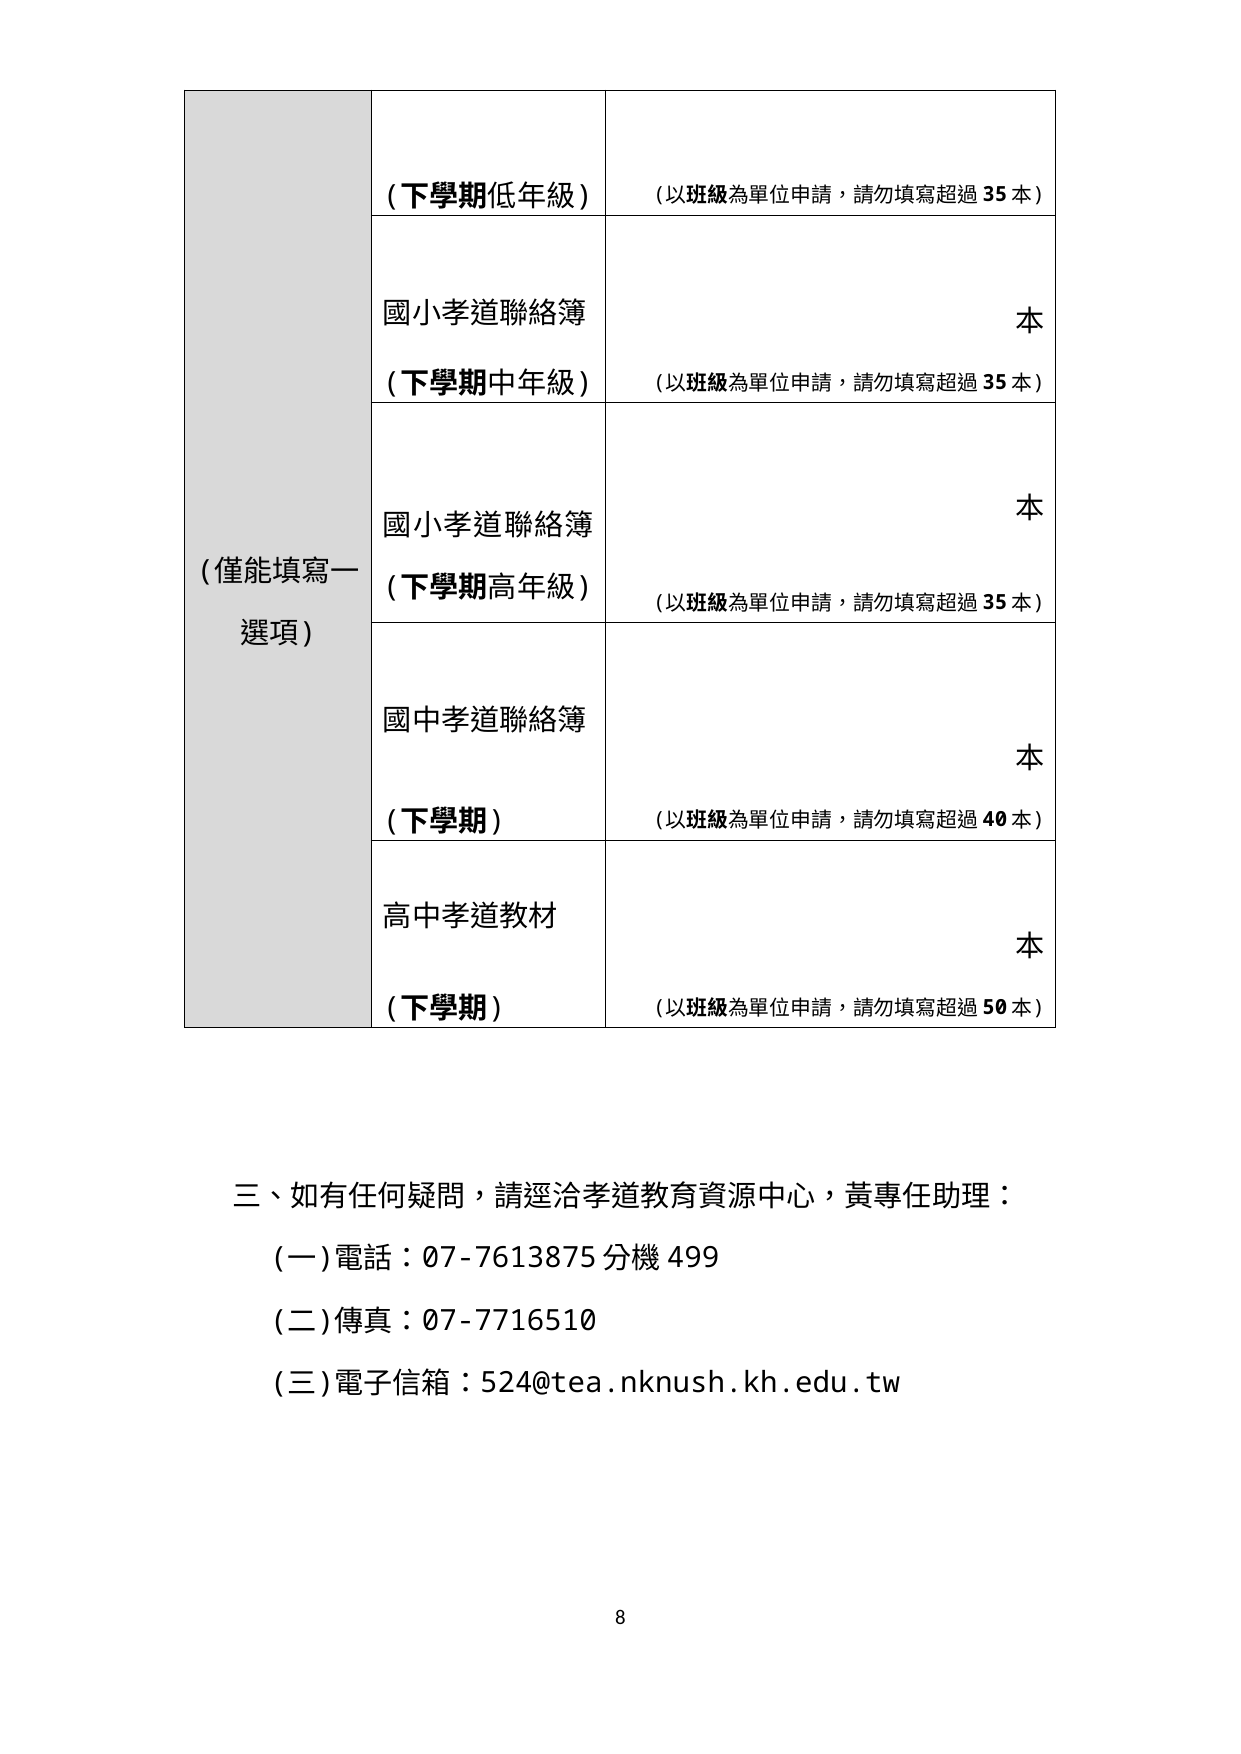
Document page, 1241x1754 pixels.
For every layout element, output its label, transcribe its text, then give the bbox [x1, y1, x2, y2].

table_cell 國中孝道聯絡簿 (下學期) [372, 623, 605, 839]
table_cell (以班級為單位申請，請勿填寫超過35本) [606, 91, 1055, 214]
table_cell (下學期低年級) [372, 91, 605, 214]
table_cell 國小孝道聯絡簿 (下學期中年級) [372, 216, 605, 402]
text (二)傳真：07-7716510 [270, 1277, 1053, 1339]
text (一)電話：07-7613875分機499 [270, 1214, 1053, 1277]
table_cell 高中孝道教材 (下學期) [372, 841, 605, 1027]
table_cell (僅能填寫一選項) [185, 91, 371, 1027]
text (三)電子信箱：524@tea.nknush.kh.edu.tw [270, 1339, 1053, 1402]
table_cell 本 (以班級為單位申請，請勿填寫超過35本) [606, 403, 1055, 622]
table_cell 本 (以班級為單位申請，請勿填寫超過50本) [606, 841, 1055, 1027]
text 三、如有任何疑問，請逕洽孝道教育資源中心，黃專任助理： [232, 1152, 1053, 1214]
table_cell 本 (以班級為單位申請，請勿填寫超過40本) [606, 623, 1055, 839]
table_cell 本 (以班級為單位申請，請勿填寫超過35本) [606, 216, 1055, 402]
table_cell 國小孝道聯絡簿(下學期高年級) [372, 403, 605, 622]
